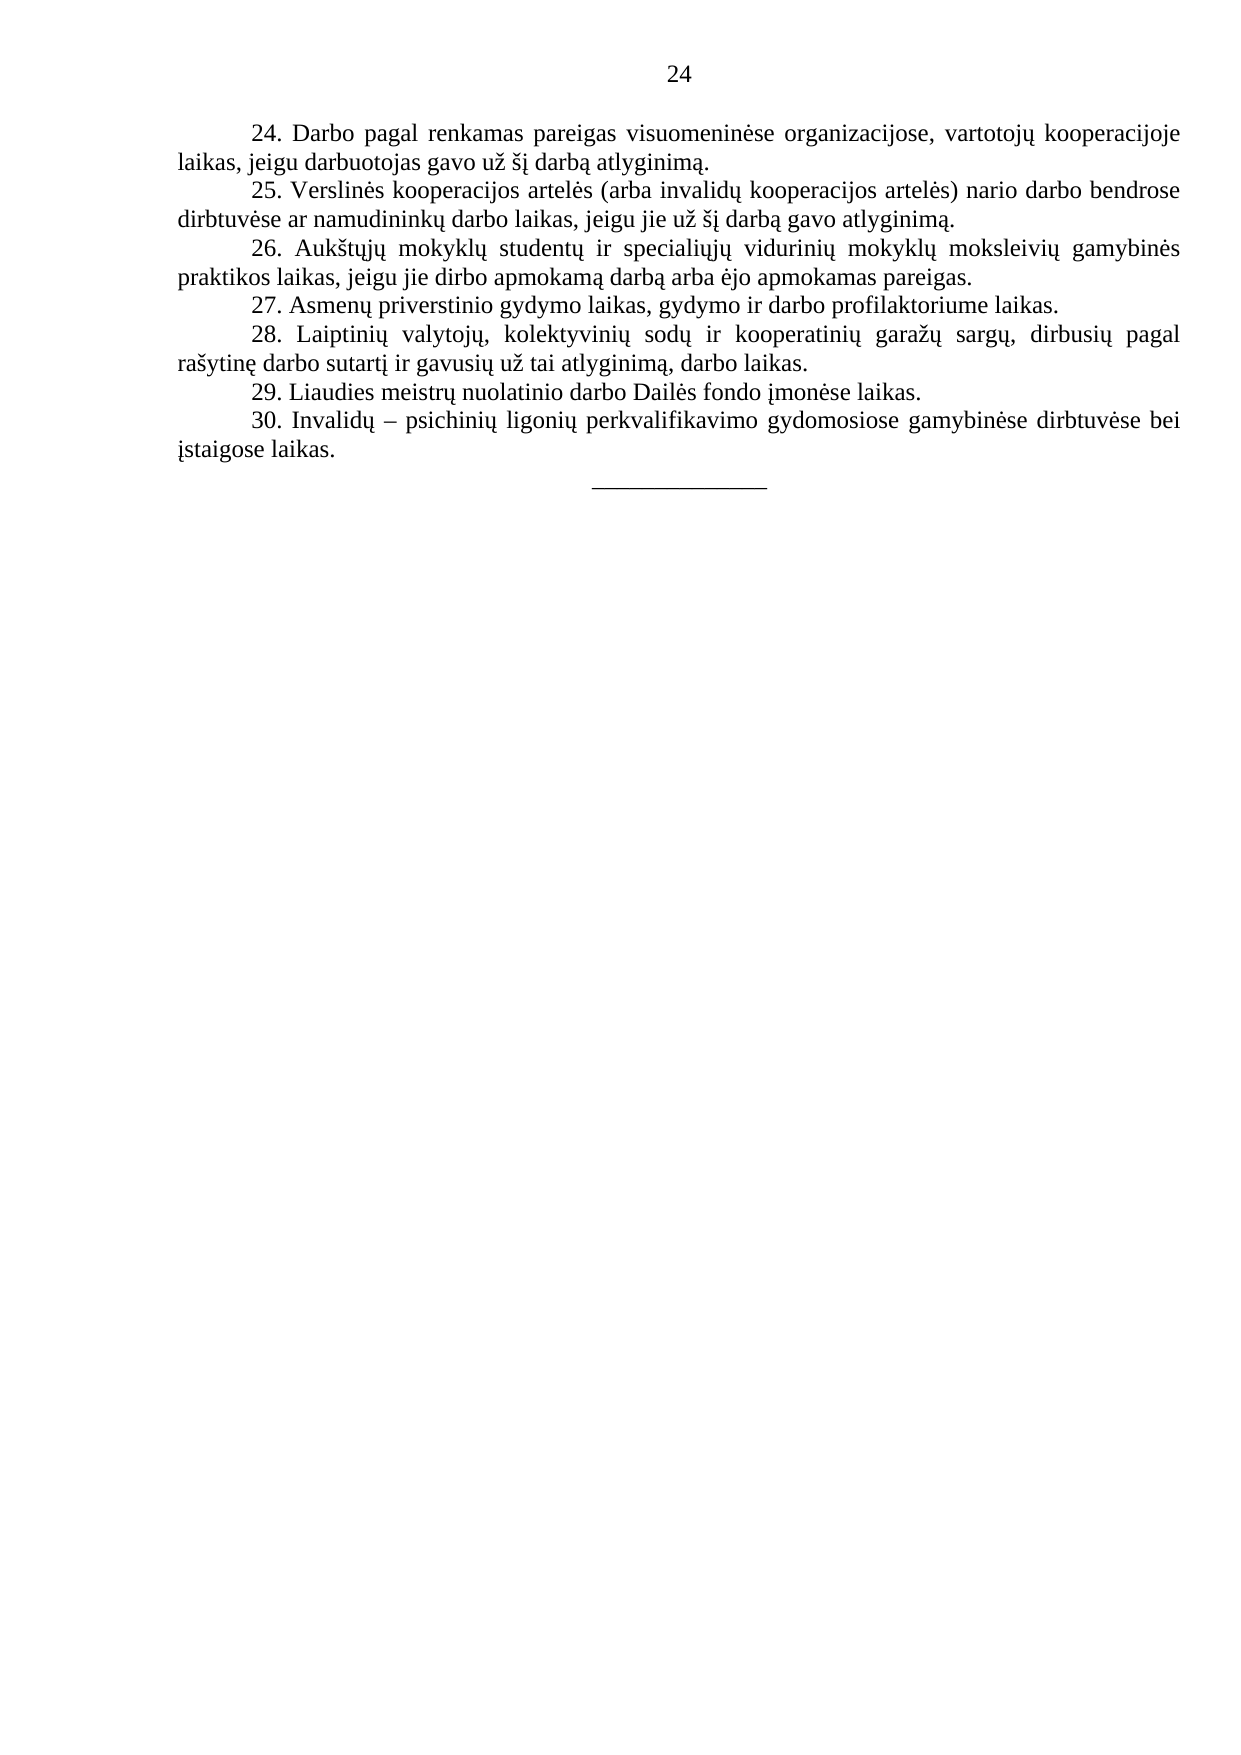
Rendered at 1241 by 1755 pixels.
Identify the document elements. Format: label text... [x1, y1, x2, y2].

text 28. Laiptinių valytojų, kolektyvinių sodų ir kooperatinių garažų sargų, dirbusių pagal rašytinę darbo sutartį ir gavusių už tai atlyginimą, darbo laikas. [177, 319, 1181, 377]
text 24. Darbo pagal renkamas pareigas visuomeninėse organizacijose, vartotojų kooperacijoje laikas, jeigu darbuotojas gavo už šį darbą atlyginimą. [177, 118, 1181, 176]
text 26. Aukštųjų mokyklų studentų ir specialiųjų vidurinių mokyklų moksleivių gamybinės praktikos laikas, jeigu jie dirbo apmokamą darbą arba ėjo apmokamas pareigas. [177, 233, 1181, 291]
text ______________ [177, 463, 1181, 492]
text 29. Liaudies meistrų nuolatinio darbo Dailės fondo įmonėse laikas. [177, 377, 1181, 406]
text 25. Verslinės kooperacijos artelės (arba invalidų kooperacijos artelės) nario darbo bendrose dirbtuvėse ar namudininkų darbo laikas, jeigu jie už šį darbą gavo atlyginimą. [177, 176, 1181, 233]
text 27. Asmenų priverstinio gydymo laikas, gydymo ir darbo profilaktoriume laikas. [177, 291, 1181, 319]
text 30. Invalidų – psichinių ligonių perkvalifikavimo gydomosiose gamybinėse dirbtuvėse bei įstaigose laikas. [177, 406, 1181, 463]
